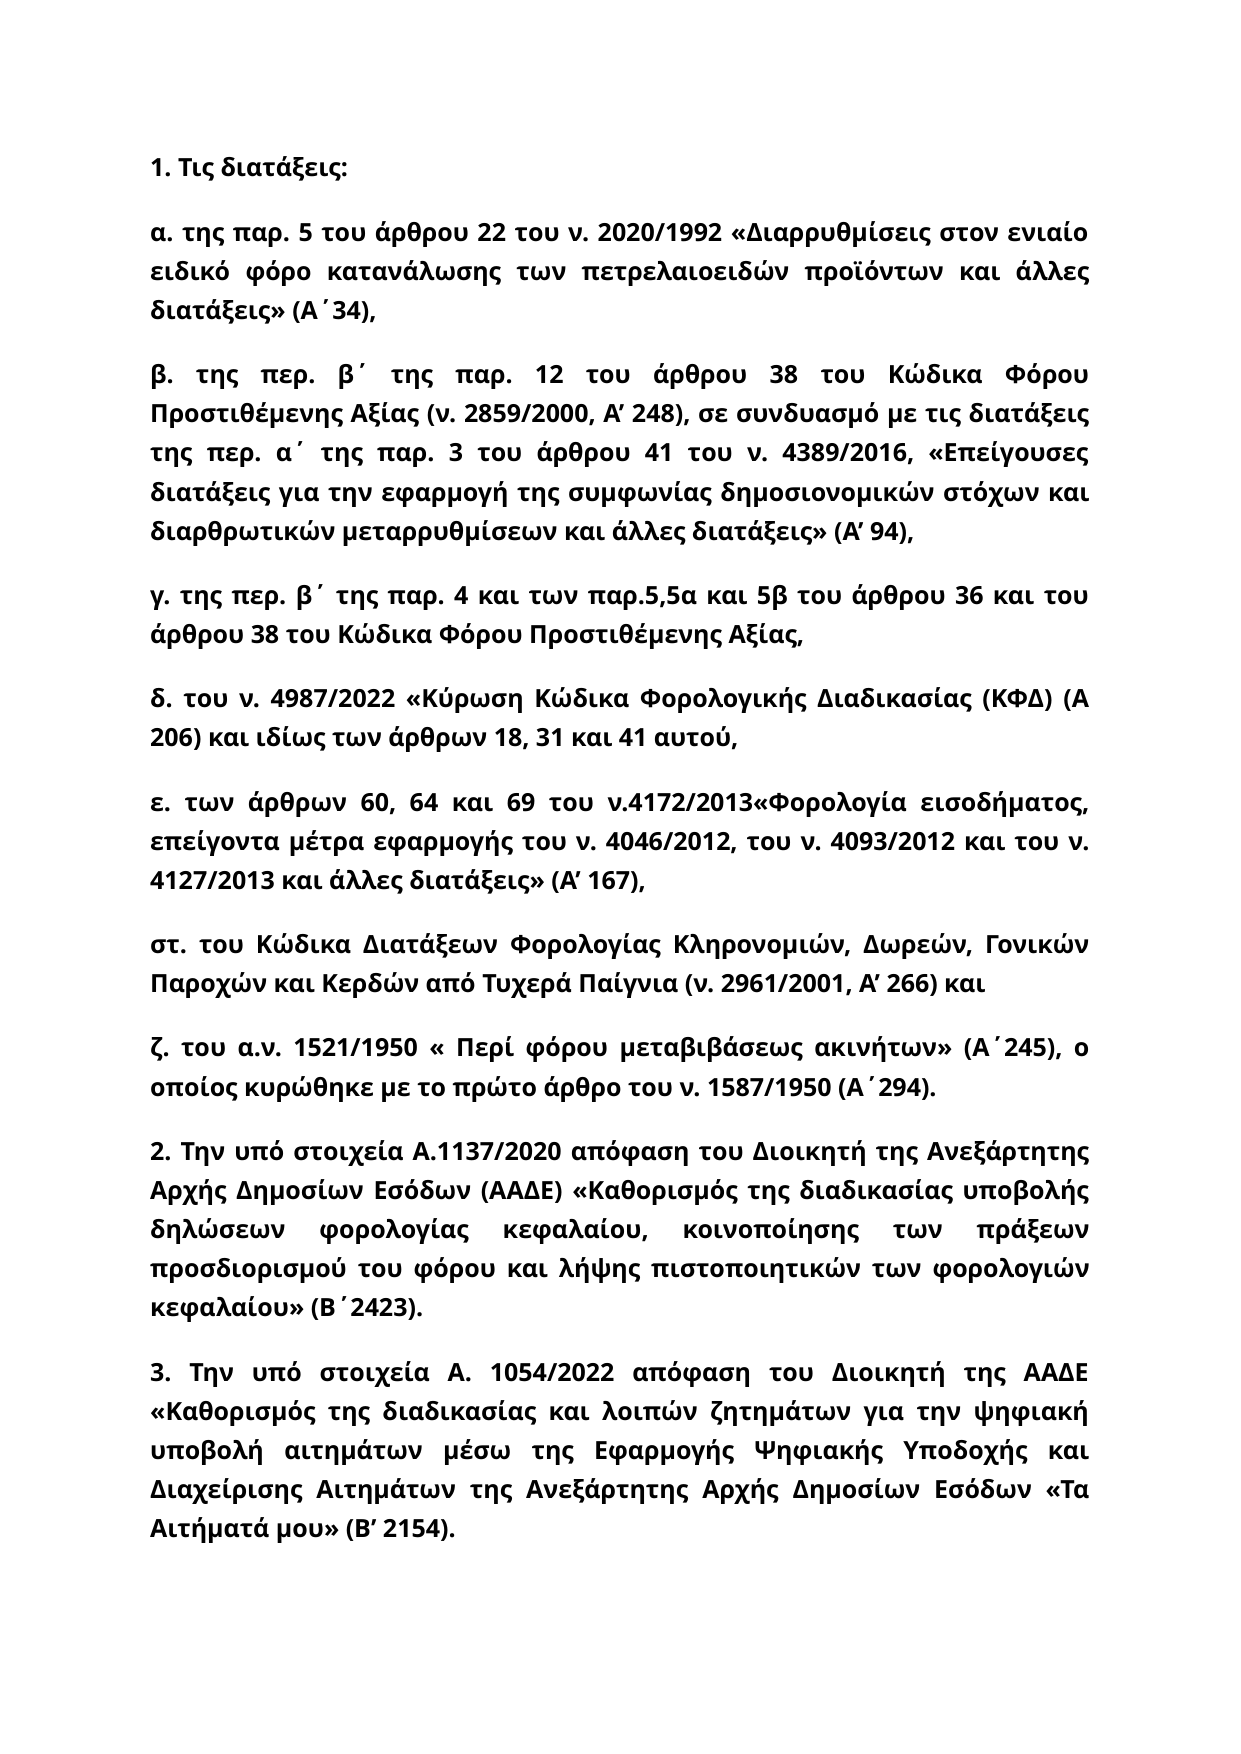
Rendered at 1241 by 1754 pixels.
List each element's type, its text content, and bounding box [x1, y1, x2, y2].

text ε. των άρθρων 60, 64 και 69 του ν.4172/2013«Φορολογία εισοδήματος, επείγοντα μέτρα εφαρμογής του ν. 4046/2012, του ν. 4093/2012 και του ν. 4127/2013 και άλλες διατάξεις» (Α’ 167), [150, 784, 1090, 897]
text 1. Τις διατάξεις: [150, 150, 1090, 184]
text στ. του Κώδικα Διατάξεων Φορολογίας Κληρονομιών, Δωρεών, Γονικών Παροχών και Κερδών από Τυχερά Παίγνια (ν. 2961/2001, Α’ 266) και [150, 927, 1090, 1000]
text δ. του ν. 4987/2022 «Κύρωση Κώδικα Φορολογικής Διαδικασίας (ΚΦΔ) (Α 206) και ιδίως των άρθρων 18, 31 και 41 αυτού, [150, 681, 1090, 754]
text α. της παρ. 5 του άρθρου 22 του ν. 2020/1992 «Διαρρυθμίσεις στον ενιαίο ειδικό φόρο κατανάλωσης των πετρελαιοειδών προϊόντων και άλλες διατάξεις» (Α΄34), [150, 214, 1090, 327]
text γ. της περ. β΄ της παρ. 4 και των παρ.5,5α και 5β του άρθρου 36 και του άρθρου 38 του Κώδικα Φόρου Προστιθέμενης Αξίας, [150, 577, 1090, 651]
text β. της περ. β΄ της παρ. 12 του άρθρου 38 του Κώδικα Φόρου Προστιθέμενης Αξίας (ν. 2859/2000, Α’ 248), σε συνδυασμό με τις διατάξεις της περ. α΄ της παρ. 3 του άρθρου 41 του ν. 4389/2016, «Επείγουσες διατάξεις για την εφαρμογή της συμφωνίας δημοσιονομικών στόχων και διαρθρωτικών μεταρρυθμίσεων και άλλες διατάξεις» (Α’ 94), [150, 357, 1090, 547]
text 2. Την υπό στοιχεία Α.1137/2020 απόφαση του Διοικητή της Ανεξάρτητης Αρχής Δημοσίων Εσόδων (ΑΑΔΕ) «Καθορισμός της διαδικασίας υποβολής δηλώσεων φορολογίας κεφαλαίου, κοινοποίησης των πράξεων προσδιορισμού του φόρου και λήψης πιστοποιητικών των φορολογιών κεφαλαίου» (Β΄2423). [150, 1133, 1090, 1324]
text 3. Την υπό στοιχεία Α. 1054/2022 απόφαση του Διοικητή της ΑΑΔΕ «Καθορισμός της διαδικασίας και λοιπών ζητημάτων για την ψηφιακή υποβολή αιτημάτων μέσω της Εφαρμογής Ψηφιακής Υποδοχής και Διαχείρισης Αιτημάτων της Ανεξάρτητης Αρχής Δημοσίων Εσόδων «Τα Αιτήματά μου» (Β’ 2154). [150, 1354, 1090, 1545]
text ζ. του α.ν. 1521/1950 « Περί φόρου μεταβιβάσεως ακινήτων» (Α΄245), ο οποίος κυρώθηκε με το πρώτο άρθρο του ν. 1587/1950 (Α΄294). [150, 1030, 1090, 1103]
